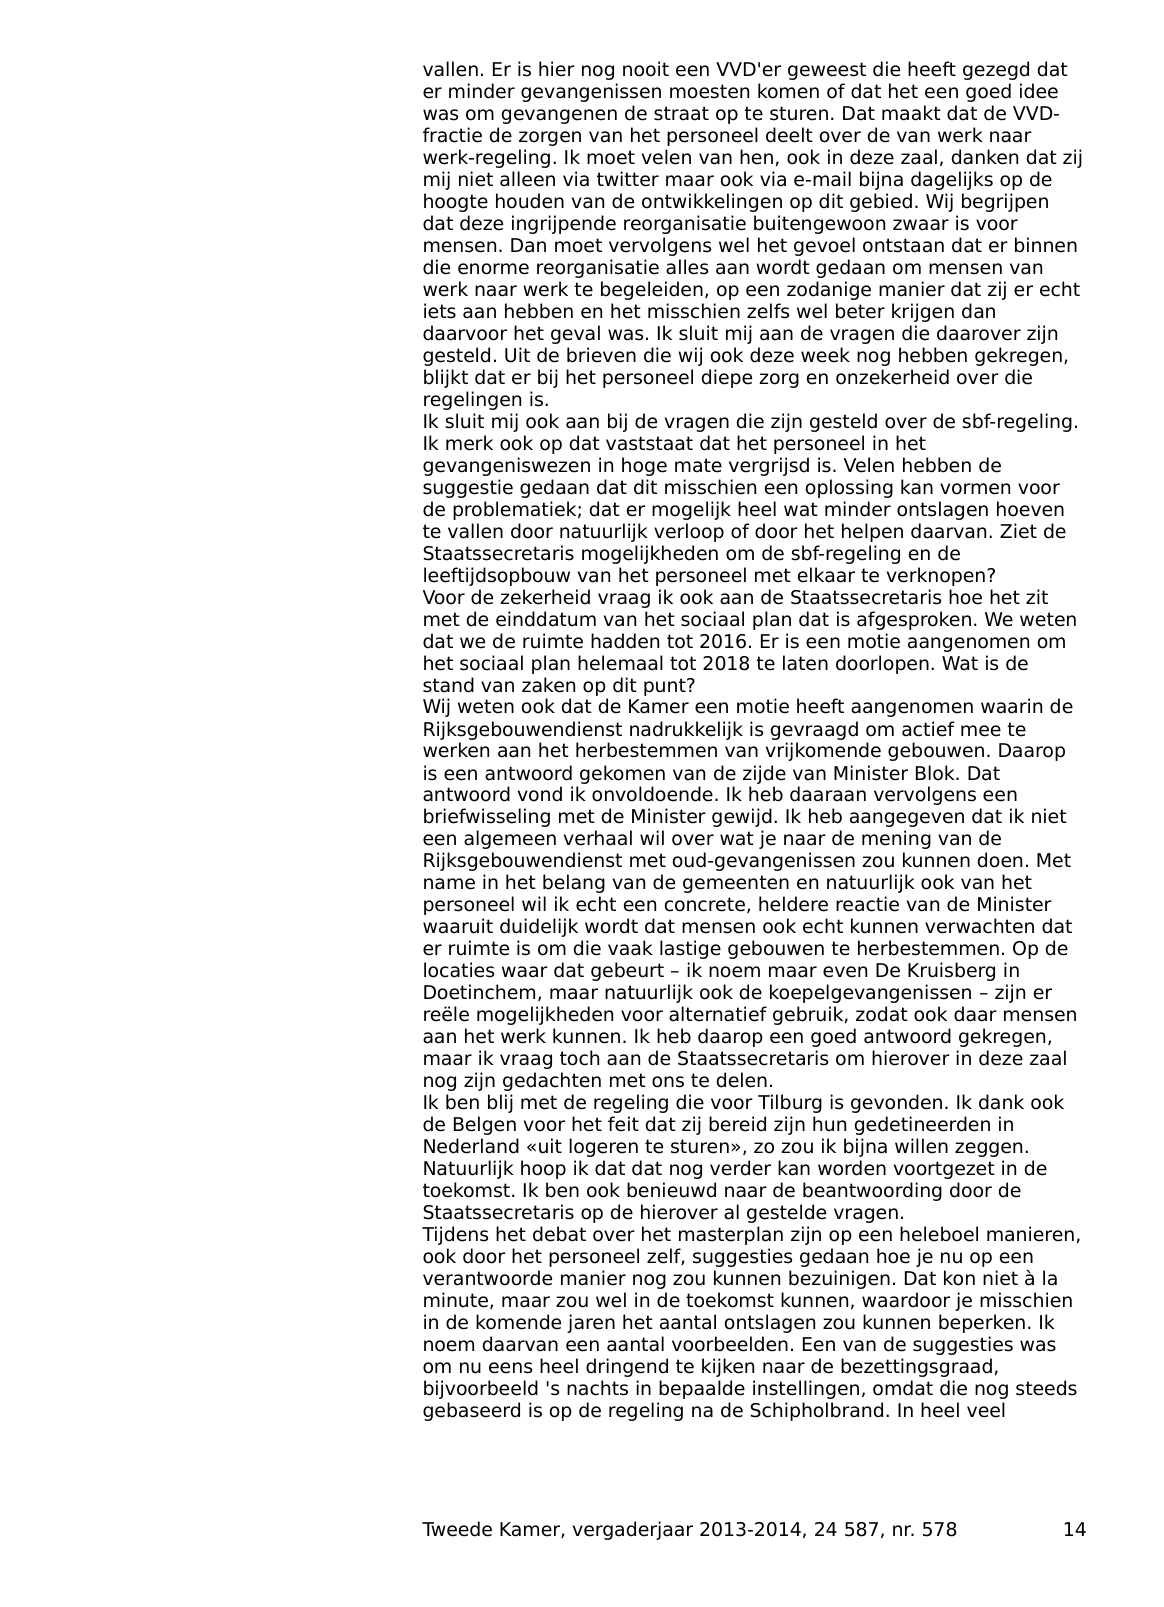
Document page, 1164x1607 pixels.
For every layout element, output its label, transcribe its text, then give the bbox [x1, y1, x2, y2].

text Ik sluit mij ook aan bij de vragen die zijn gesteld over de sbf-regeling. Ik merk ook op dat vaststaat dat het personeel in het gevangeniswezen in hoge mate vergrijsd is. Velen hebben de suggestie gedaan dat dit misschien een oplossing kan vormen voor de problematiek; dat er mogelijk heel wat minder ontslagen hoeven te vallen door natuurlijk verloop of door het helpen daarvan. Ziet de Staatssecretaris mogelijkheden om de sbf-regeling en de leeftijdsopbouw van het personeel met elkaar te verknopen? [422, 411, 1087, 587]
text vallen. Er is hier nog nooit een VVD'er geweest die heeft gezegd dat er minder gevangenissen moesten komen of dat het een goed idee was om gevangenen de straat op te sturen. Dat maakt dat de VVD-fractie de zorgen van het personeel deelt over de van werk naar werk-regeling. Ik moet velen van hen, ook in deze zaal, danken dat zij mij niet alleen via twitter maar ook via e-mail bijna dagelijks op de hoogte houden van de ontwikkelingen op dit gebied. Wij begrijpen dat deze ingrijpende reorganisatie buitengewoon zwaar is voor mensen. Dan moet vervolgens wel het gevoel ontstaan dat er binnen die enorme reorganisatie alles aan wordt gedaan om mensen van werk naar werk te begeleiden, op een zodanige manier dat zij er echt iets aan hebben en het misschien zelfs wel beter krijgen dan daarvoor het geval was. Ik sluit mij aan de vragen die daarover zijn gesteld. Uit de brieven die wij ook deze week nog hebben gekregen, blijkt dat er bij het personeel diepe zorg en onzekerheid over die regelingen is. [422, 59, 1087, 411]
text Tijdens het debat over het masterplan zijn op een heleboel manieren, ook door het personeel zelf, suggesties gedaan hoe je nu op een verantwoorde manier nog zou kunnen bezuinigen. Dat kon niet à la minute, maar zou wel in de toekomst kunnen, waardoor je misschien in de komende jaren het aantal ontslagen zou kunnen beperken. Ik noem daarvan een aantal voorbeelden. Een van de suggesties was om nu eens heel dringend te kijken naar de bezettingsgraad, bijvoorbeeld 's nachts in bepaalde instellingen, omdat die nog steeds gebaseerd is op de regeling na de Schipholbrand. In heel veel [422, 1224, 1087, 1422]
text Voor de zekerheid vraag ik ook aan de Staatssecretaris hoe het zit met de einddatum van het sociaal plan dat is afgesproken. We weten dat we de ruimte hadden tot 2016. Er is een motie aangenomen om het sociaal plan helemaal tot 2018 te laten doorlopen. Wat is de stand van zaken op dit punt? [422, 587, 1087, 696]
text Ik ben blij met de regeling die voor Tilburg is gevonden. Ik dank ook de Belgen voor het feit dat zij bereid zijn hun gedetineerden in Nederland «uit logeren te sturen», zo zou ik bijna willen zeggen. Natuurlijk hoop ik dat dat nog verder kan worden voortgezet in de toekomst. Ik ben ook benieuwd naar de beantwoording door de Staatssecretaris op de hierover al gestelde vragen. [422, 1092, 1087, 1224]
text Wij weten ook dat de Kamer een motie heeft aangenomen waarin de Rijksgebouwendienst nadrukkelijk is gevraagd om actief mee te werken aan het herbestemmen van vrijkomende gebouwen. Daarop is een antwoord gekomen van de zijde van Minister Blok. Dat antwoord vond ik onvoldoende. Ik heb daaraan vervolgens een briefwisseling met de Minister gewijd. Ik heb aangegeven dat ik niet een algemeen verhaal wil over wat je naar de mening van de Rijksgebouwendienst met oud-gevangenissen zou kunnen doen. Met name in het belang van de gemeenten en natuurlijk ook van het personeel wil ik echt een concrete, heldere reactie van de Minister waaruit duidelijk wordt dat mensen ook echt kunnen verwachten dat er ruimte is om die vaak lastige gebouwen te herbestemmen. Op de locaties waar dat gebeurt – ik noem maar even De Kruisberg in Doetinchem, maar natuurlijk ook de koepelgevangenissen – zijn er reële mogelijkheden voor alternatief gebruik, zodat ook daar mensen aan het werk kunnen. Ik heb daarop een goed antwoord gekregen, maar ik vraag toch aan de Staatssecretaris om hierover in deze zaal nog zijn gedachten met ons te delen. [422, 696, 1087, 1092]
